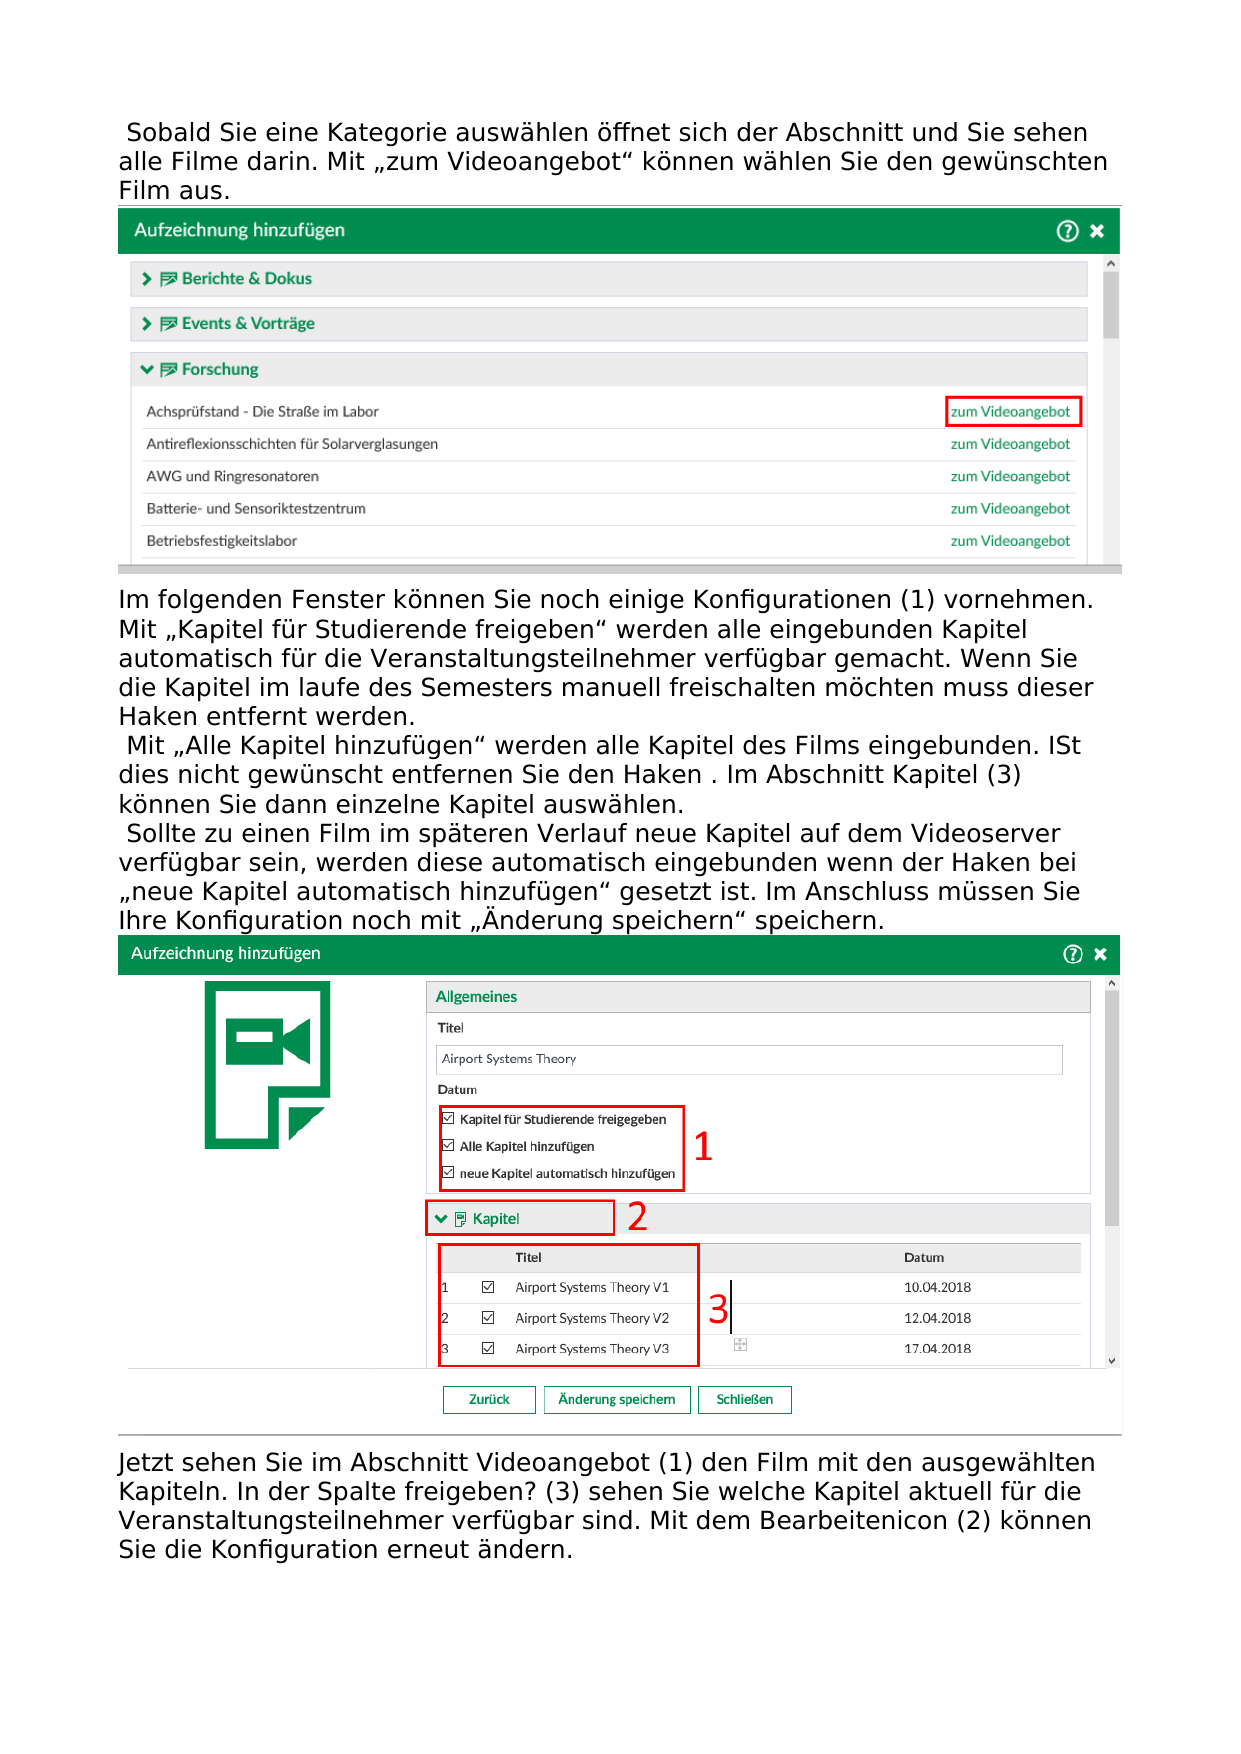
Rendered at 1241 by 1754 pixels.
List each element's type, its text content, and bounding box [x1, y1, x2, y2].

picture [118, 205, 1123, 574]
text Sobald Sie eine Kategorie auswählen öffnet sich der Abschnitt und Sie sehen alle Filme darin. Mit „zum Videoangebot“ können wählen Sie den gewünschten Film aus. [118, 118, 1122, 205]
picture [118, 935, 1123, 1436]
text Im folgenden Fenster können Sie noch einige Konfigurationen (1) vornehmen. Mit „Kapitel für Studierende freigeben“ werden alle eingebunden Kapitel automatisch für die Veranstaltungsteilnehmer verfügbar gemacht. Wenn Sie die Kapitel im laufe des Semesters manuell freischalten möchten muss dieser Haken entfernt werden. Mit „Alle Kapitel hinzufügen“ werden alle Kapitel des Films eingebunden. ISt dies nicht gewünscht entfernen Sie den Haken . Im Abschnitt Kapitel (3) können Sie dann einzelne Kapitel auswählen. Sollte zu einen Film im späteren Verlauf neue Kapitel auf dem Videoserver verfügbar sein, werden diese automatisch eingebunden wenn der Haken bei „neue Kapitel automatisch hinzufügen“ gesetzt ist. Im Anschluss müssen Sie Ihre Konfiguration noch mit „Änderung speichern“ speichern. [118, 586, 1122, 935]
text Jetzt sehen Sie im Abschnitt Videoangebot (1) den Film mit den ausgewählten Kapiteln. In der Spalte freigeben? (3) sehen Sie welche Kapitel aktuell für die Veranstaltungsteilnehmer verfügbar sind. Mit dem Bearbeitenicon (2) können Sie die Konfiguration erneut ändern. [118, 1448, 1122, 1565]
